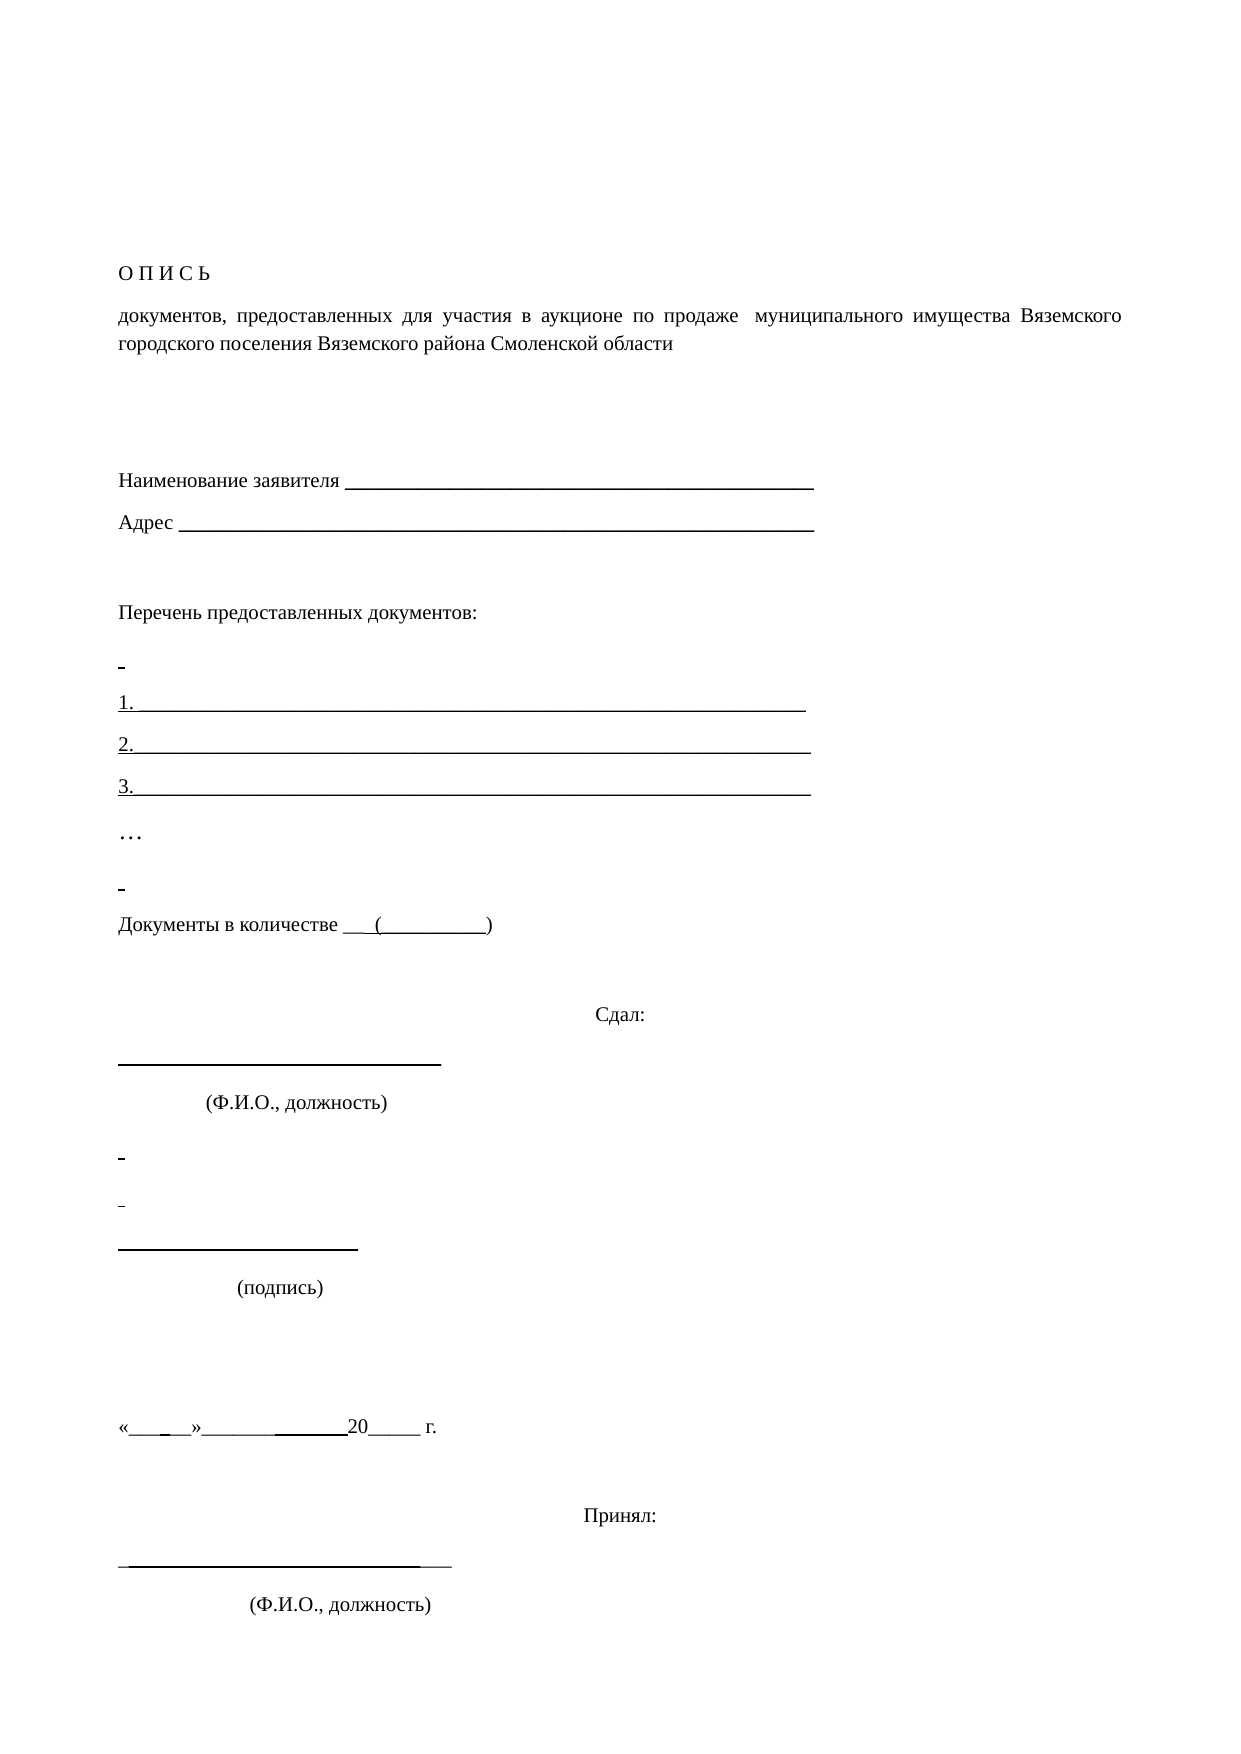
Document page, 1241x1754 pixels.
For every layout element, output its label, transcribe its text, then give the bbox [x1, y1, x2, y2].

table_cell О П И С Ь документов, предоставленных для участия в аукционе по продаже муниципального имущества Вяземского городского поселения Вяземского района Смоленской области Наименование заявителя _____________________________________________ Адрес _____________________________________________________________ Перечень предоставленных документов: 1. ________________________________________________________________ 2._________________________________________________________________ 3._________________________________________________________________ … Документы в количестве __ (__________) Сдал: _______________________________ (Ф.И.О., должность) _______________________ (подпись) «______»______________20_____ г. Принял: ________________________________ (Ф.И.О., должность) [118, 118, 1122, 1635]
